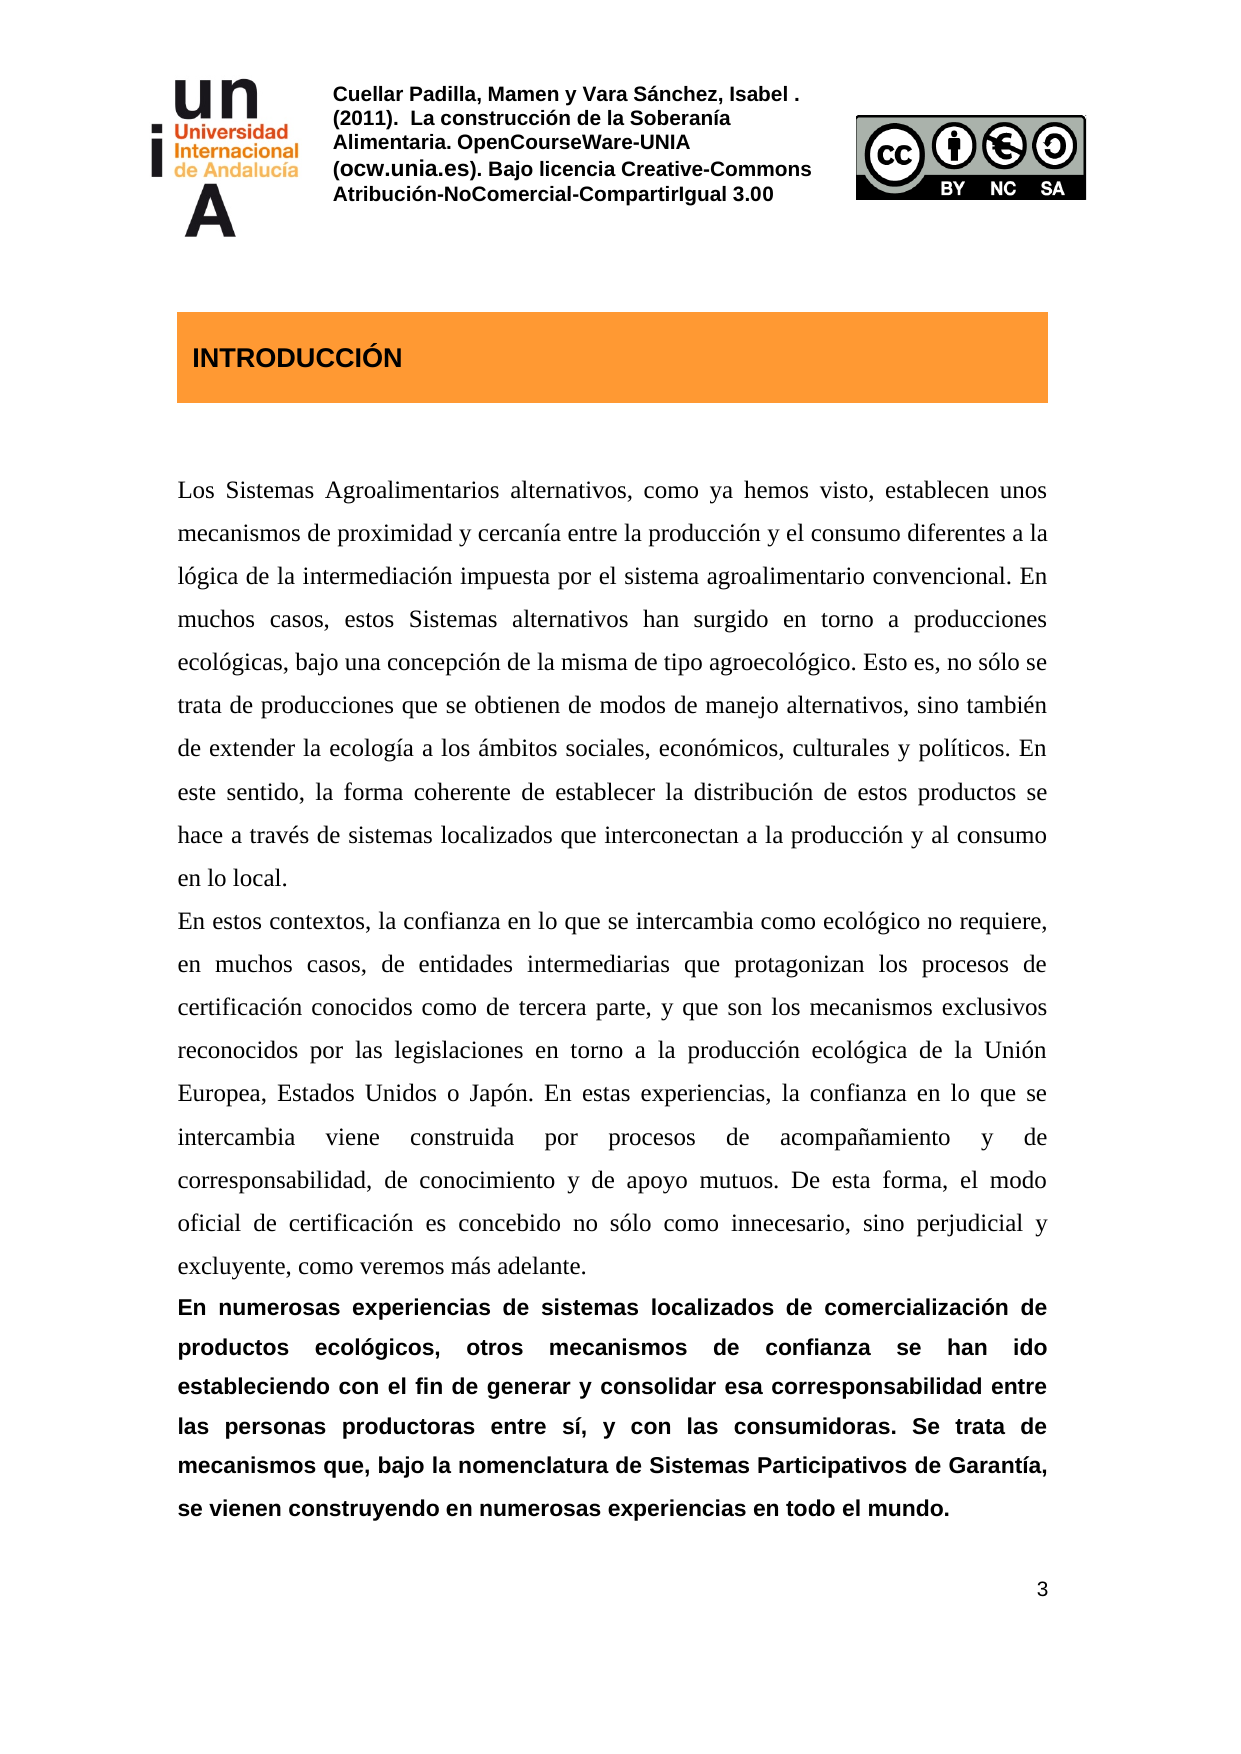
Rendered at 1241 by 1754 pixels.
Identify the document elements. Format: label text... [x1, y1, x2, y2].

text En estos contextos, la confianza en lo que se intercambia como ecológico no requiere, en muchos casos, de entidades intermediarias que protagonizan los procesos de certificación conocidos como de tercera parte, y que son los mecanismos exclusivos reconocidos por las legislaciones en torno a la producción ecológica de la Unión Europea, Estados Unidos o Japón. En estas experiencias, la confianza en lo que se intercambia viene construida por procesos de acompañamiento y de corresponsabilidad, de conocimiento y de apoyo mutuos. De esta forma, el modo oficial de certificación es concebido no sólo como innecesario, sino perjudicial y excluyente, como veremos más adelante. [177, 906, 1048, 1280]
picture [148, 75, 303, 240]
text INTRODUCCIÓN [177, 342, 1048, 373]
text En numerosas experiencias de sistemas localizados de comercialización de productos ecológicos, otros mecanismos de confianza se han ido estableciendo con el fin de generar y consolidar esa corresponsabilidad entre las personas productoras entre sí, y con las consumidoras. Se trata de mecanismos que, bajo la nomenclatura de Sistemas Participativos de Garantía, se vienen construyendo en numerosas experiencias en todo el mundo. [177, 1294, 1048, 1522]
text Los Sistemas Agroalimentarios alternativos, como ya hemos visto, establecen unos mecanismos de proximidad y cercanía entre la producción y el consumo diferentes a la lógica de la intermediación impuesta por el sistema agroalimentario convencional. En muchos casos, estos Sistemas alternativos han surgido en torno a producciones ecológicas, bajo una concepción de la misma de tipo agroecológico. Esto es, no sólo se trata de producciones que se obtienen de modos de manejo alternativos, sino también de extender la ecología a los ámbitos sociales, económicos, culturales y políticos. En este sentido, la forma coherente de establecer la distribución de estos productos se hace a través de sistemas localizados que interconectan a la producción y al consumo en lo local. [177, 475, 1048, 892]
